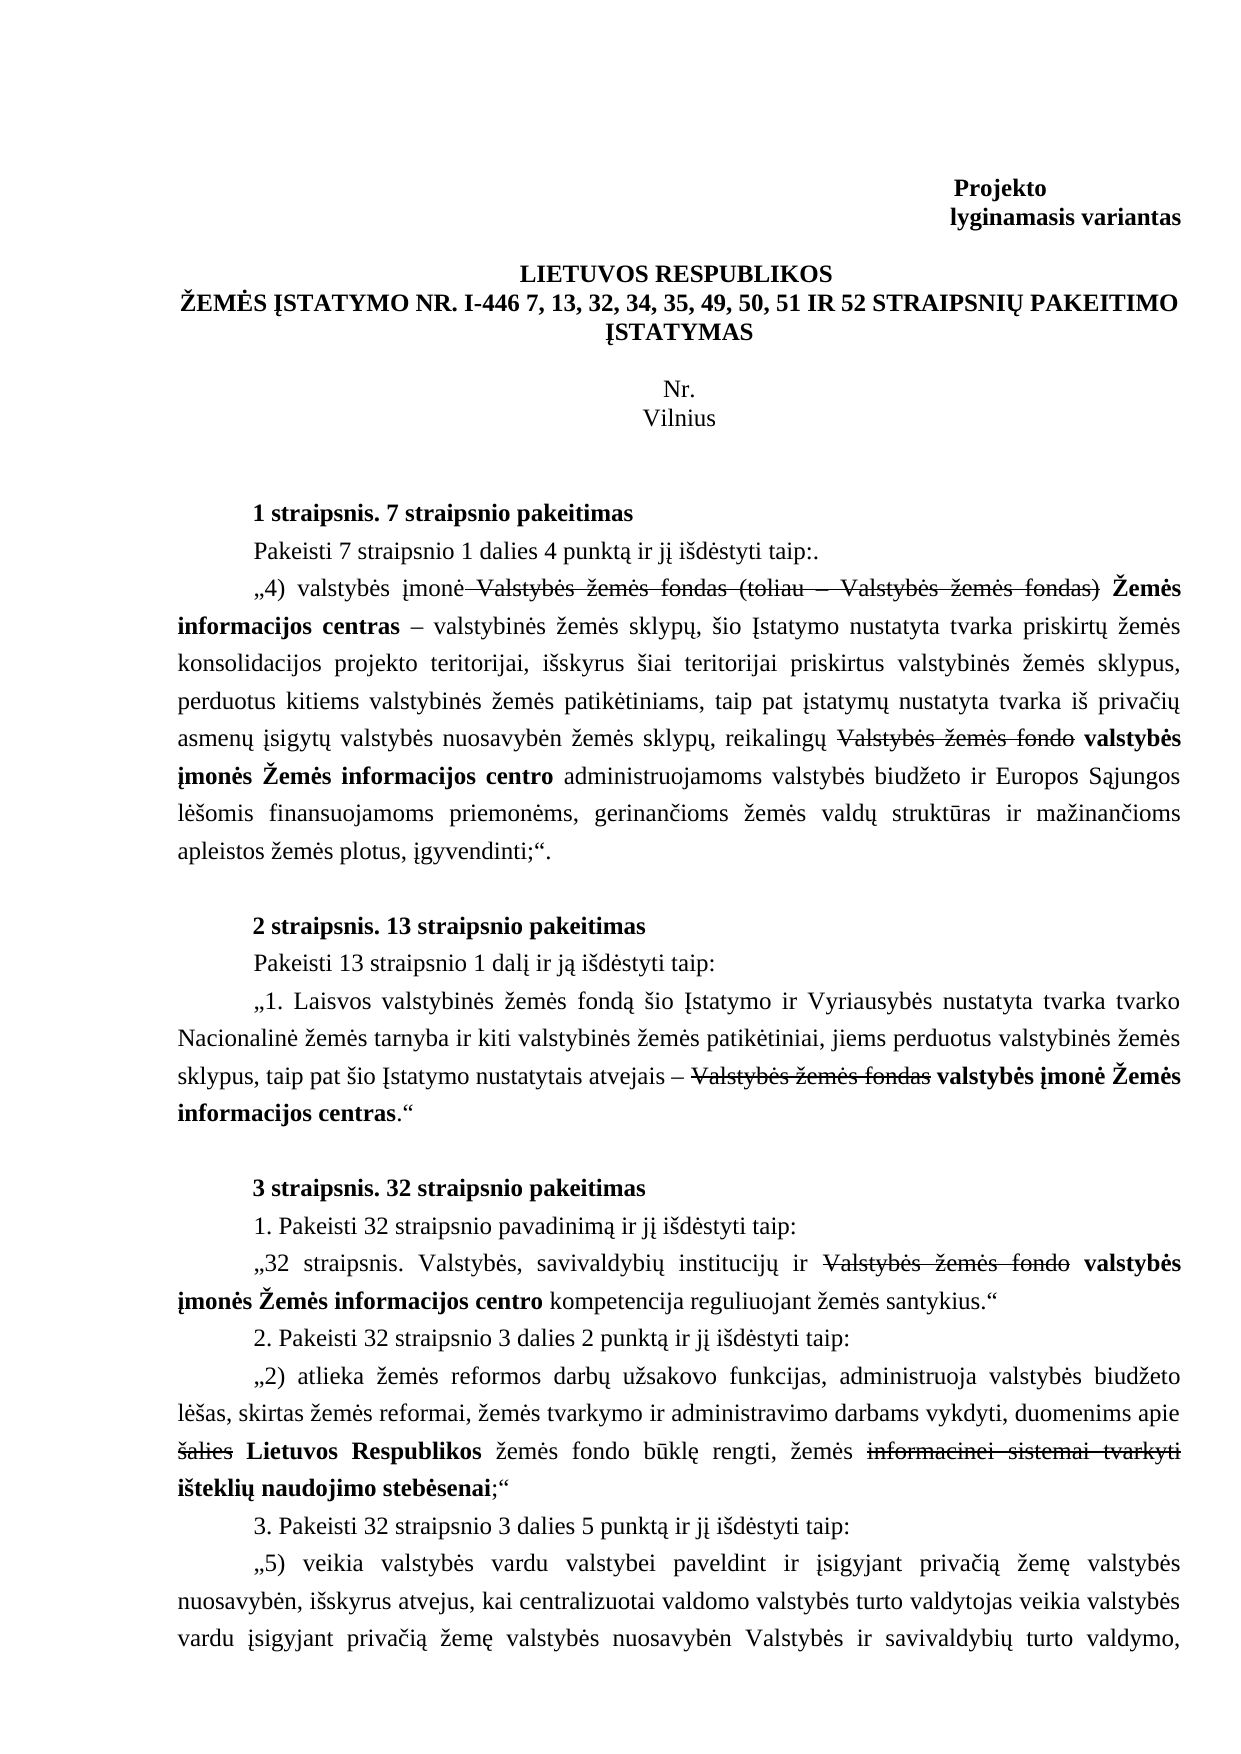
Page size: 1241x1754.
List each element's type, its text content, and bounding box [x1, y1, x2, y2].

text 1 straipsnis. 7 straipsnio pakeitimas [177, 489, 1181, 527]
text lyginamasis variantas [177, 202, 1181, 231]
text 3 straipsnis. 32 straipsnio pakeitimas [177, 1164, 1181, 1202]
text 2. Pakeisti 32 straipsnio 3 dalies 2 punktą ir jį išdėstyti taip: [177, 1314, 1181, 1352]
text ĮSTATYMAS [177, 317, 1181, 346]
text Vilnius [177, 403, 1181, 432]
text 3. Pakeisti 32 straipsnio 3 dalies 5 punktą ir jį išdėstyti taip: [177, 1502, 1181, 1539]
text „32 straipsnis. Valstybės, savivaldybių institucijų ir Valstybės žemės fondo valstybės įmonės Žemės informacijos centro kompetencija reguliuojant žemės santykius.“ [177, 1239, 1181, 1314]
text Pakeisti 13 straipsnio 1 dalį ir ją išdėstyti taip: [177, 939, 1181, 977]
text „1. Laisvos valstybinės žemės fondą šio Įstatymo ir Vyriausybės nustatyta tvarka tvarko Nacionalinė žemės tarnyba ir kiti valstybinės žemės patikėtiniai, jiems perduotus valstybinės žemės sklypus, taip pat šio Įstatymo nustatytais atvejais – Valstybės žemės fondas valstybės įmonė Žemės informacijos centras.“ [177, 977, 1181, 1127]
text „2) atlieka žemės reformos darbų užsakovo funkcijas, administruoja valstybės biudžeto lėšas, skirtas žemės reformai, žemės tvarkymo ir administravimo darbams vykdyti, duomenims apie šalies Lietuvos Respublikos žemės fondo būklę rengti, žemės informacinei sistemai tvarkyti išteklių naudojimo stebėsenai;“ [177, 1352, 1181, 1502]
text Nr. [177, 374, 1181, 403]
text Pakeisti 7 straipsnio 1 dalies 4 punktą ir jį išdėstyti taip:. [177, 527, 1181, 564]
text ŽEMĖS ĮSTATYMO NR. I-446 7, 13, 32, 34, 35, 49, 50, 51 IR 52 STRAIPSNIŲ PAKEITIMO [177, 288, 1181, 317]
text 1. Pakeisti 32 straipsnio pavadinimą ir jį išdėstyti taip: [177, 1202, 1181, 1239]
text „5) veikia valstybės vardu valstybei paveldint ir įsigyjant privačią žemę valstybės nuosavybėn, išskyrus atvejus, kai centralizuotai valdomo valstybės turto valdytojas veikia valstybės vardu įsigyjant privačią žemę valstybės nuosavybėn Valstybės ir savivaldybių turto valdymo, [177, 1539, 1181, 1652]
text 2 straipsnis. 13 straipsnio pakeitimas [177, 902, 1181, 939]
text LIETUVOS RESPUBLIKOS [177, 259, 1181, 288]
text Projekto [717, 173, 1181, 202]
text „4) valstybės įmonė Valstybės žemės fondas (toliau – Valstybės žemės fondas) Žemės informacijos centras – valstybinės žemės sklypų, šio Įstatymo nustatyta tvarka priskirtų žemės konsolidacijos projekto teritorijai, išskyrus šiai teritorijai priskirtus valstybinės žemės sklypus, perduotus kitiems valstybinės žemės patikėtiniams, taip pat įstatymų nustatyta tvarka iš privačių asmenų įsigytų valstybės nuosavybėn žemės sklypų, reikalingų Valstybės žemės fondo valstybės įmonės Žemės informacijos centro administruojamoms valstybės biudžeto ir Europos Sąjungos lėšomis finansuojamoms priemonėms, gerinančioms žemės valdų struktūras ir mažinančioms apleistos žemės plotus, įgyvendinti;“. [177, 564, 1181, 864]
